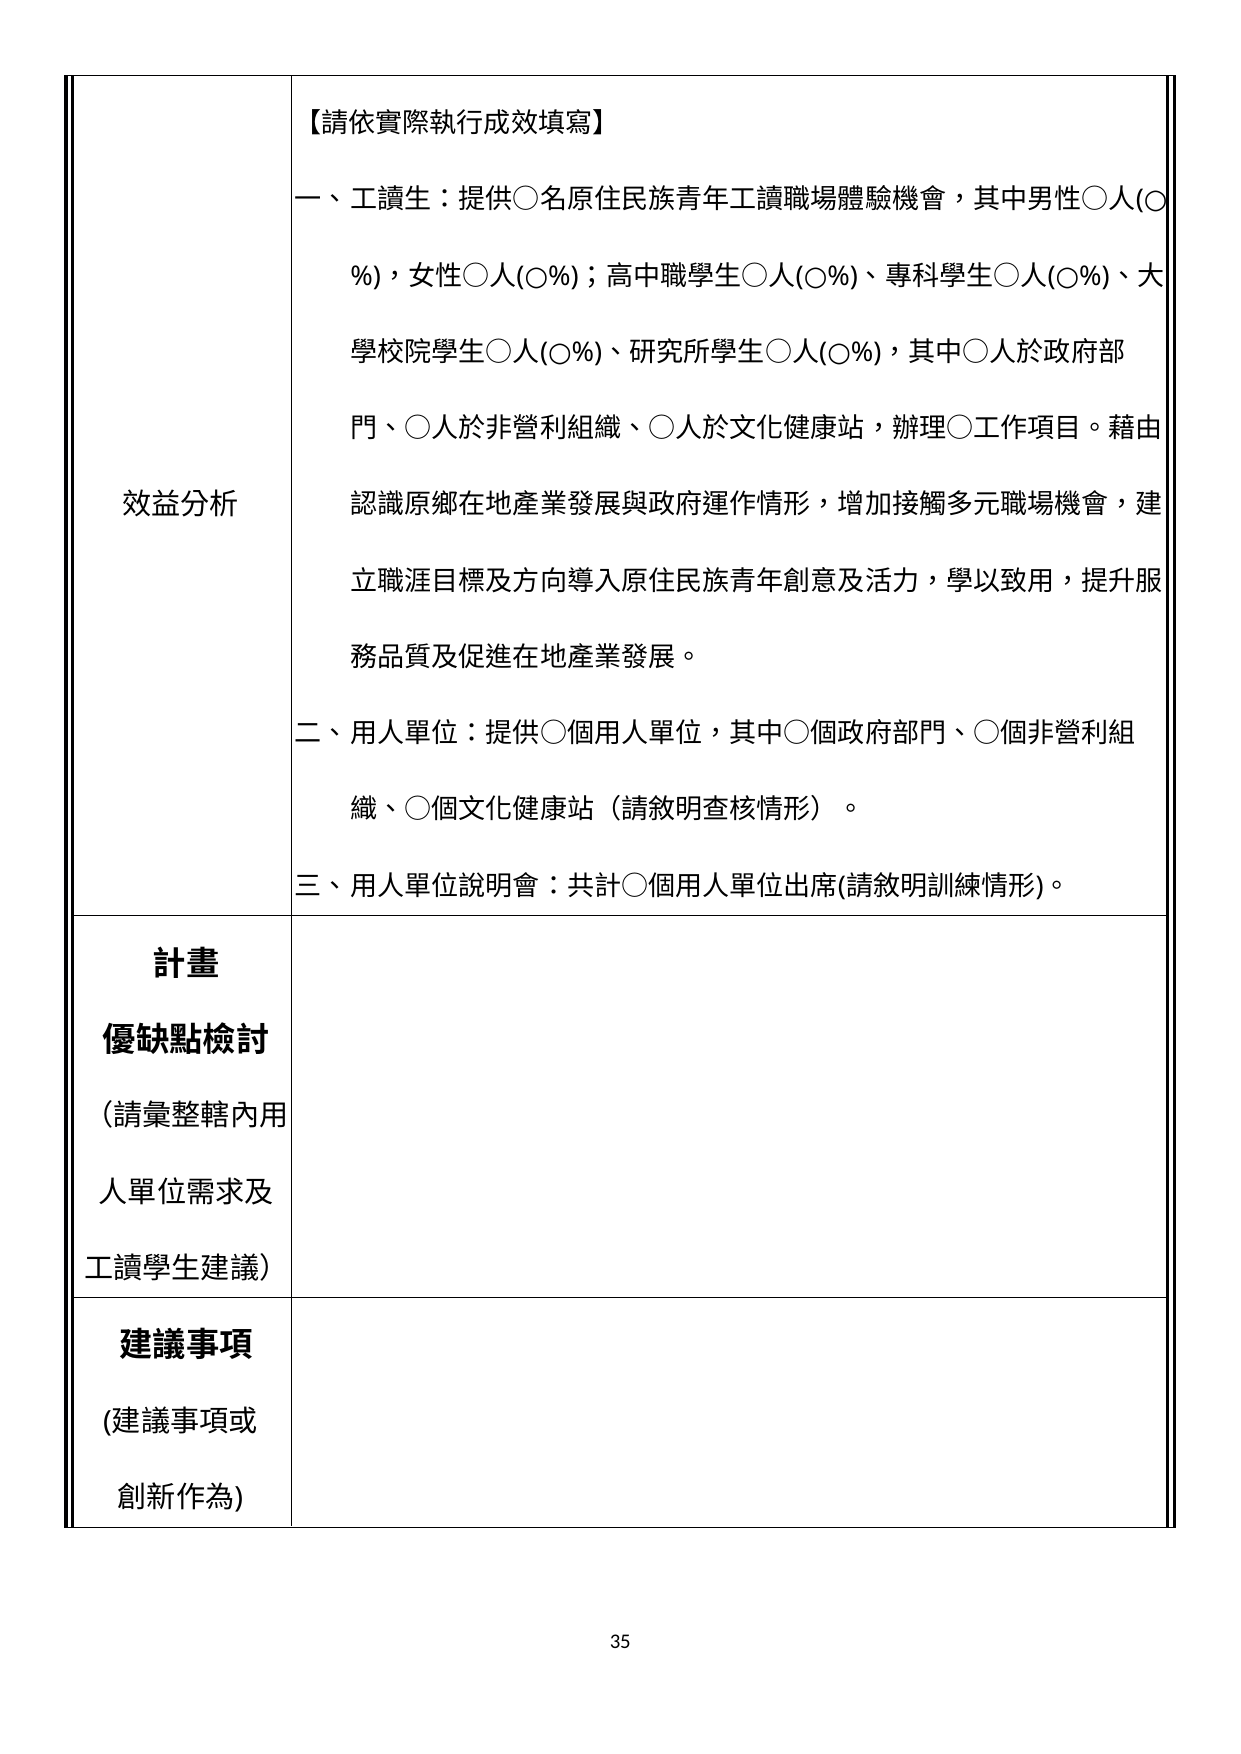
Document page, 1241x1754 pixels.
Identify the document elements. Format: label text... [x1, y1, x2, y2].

table_cell 建議事項 (建議事項或 創新作為) [74, 1298, 291, 1526]
table_cell 效益分析 [74, 76, 291, 915]
table_cell [292, 1298, 1166, 1526]
table_cell 計畫 優缺點檢討 （請彙整轄內用人單位需求及 工讀學生建議） [74, 916, 291, 1297]
table_cell 【請依實際執行成效填寫】 工讀生：提供○名原住民族青年工讀職場體驗機會，其中男性○人(○%)，女性○人(○%)；高中職學生○人(○%)、專科學生○人(○%)、大學校院學生○人(○%)、研究所學生○人(○%)，其中○人於政府部門、○人於非營利組織、○人於文化健康站，辦理○工作項目。藉由認識原鄉在地產業發展與政府運作情形，增加接觸多元職場機會，建立職涯目標及方向導入原住民族青年創意及活力，學以致用，提升服務品質及促進在地產業發展。 用人單位：提供○個用人單位，其中○個政府部門、○個非營利組織、○個文化健康站（請敘明查核情形）。 用人單位說明會：共計○個用人單位出席(請敘明訓練情形)。 [292, 76, 1166, 915]
table_cell [292, 916, 1166, 1297]
